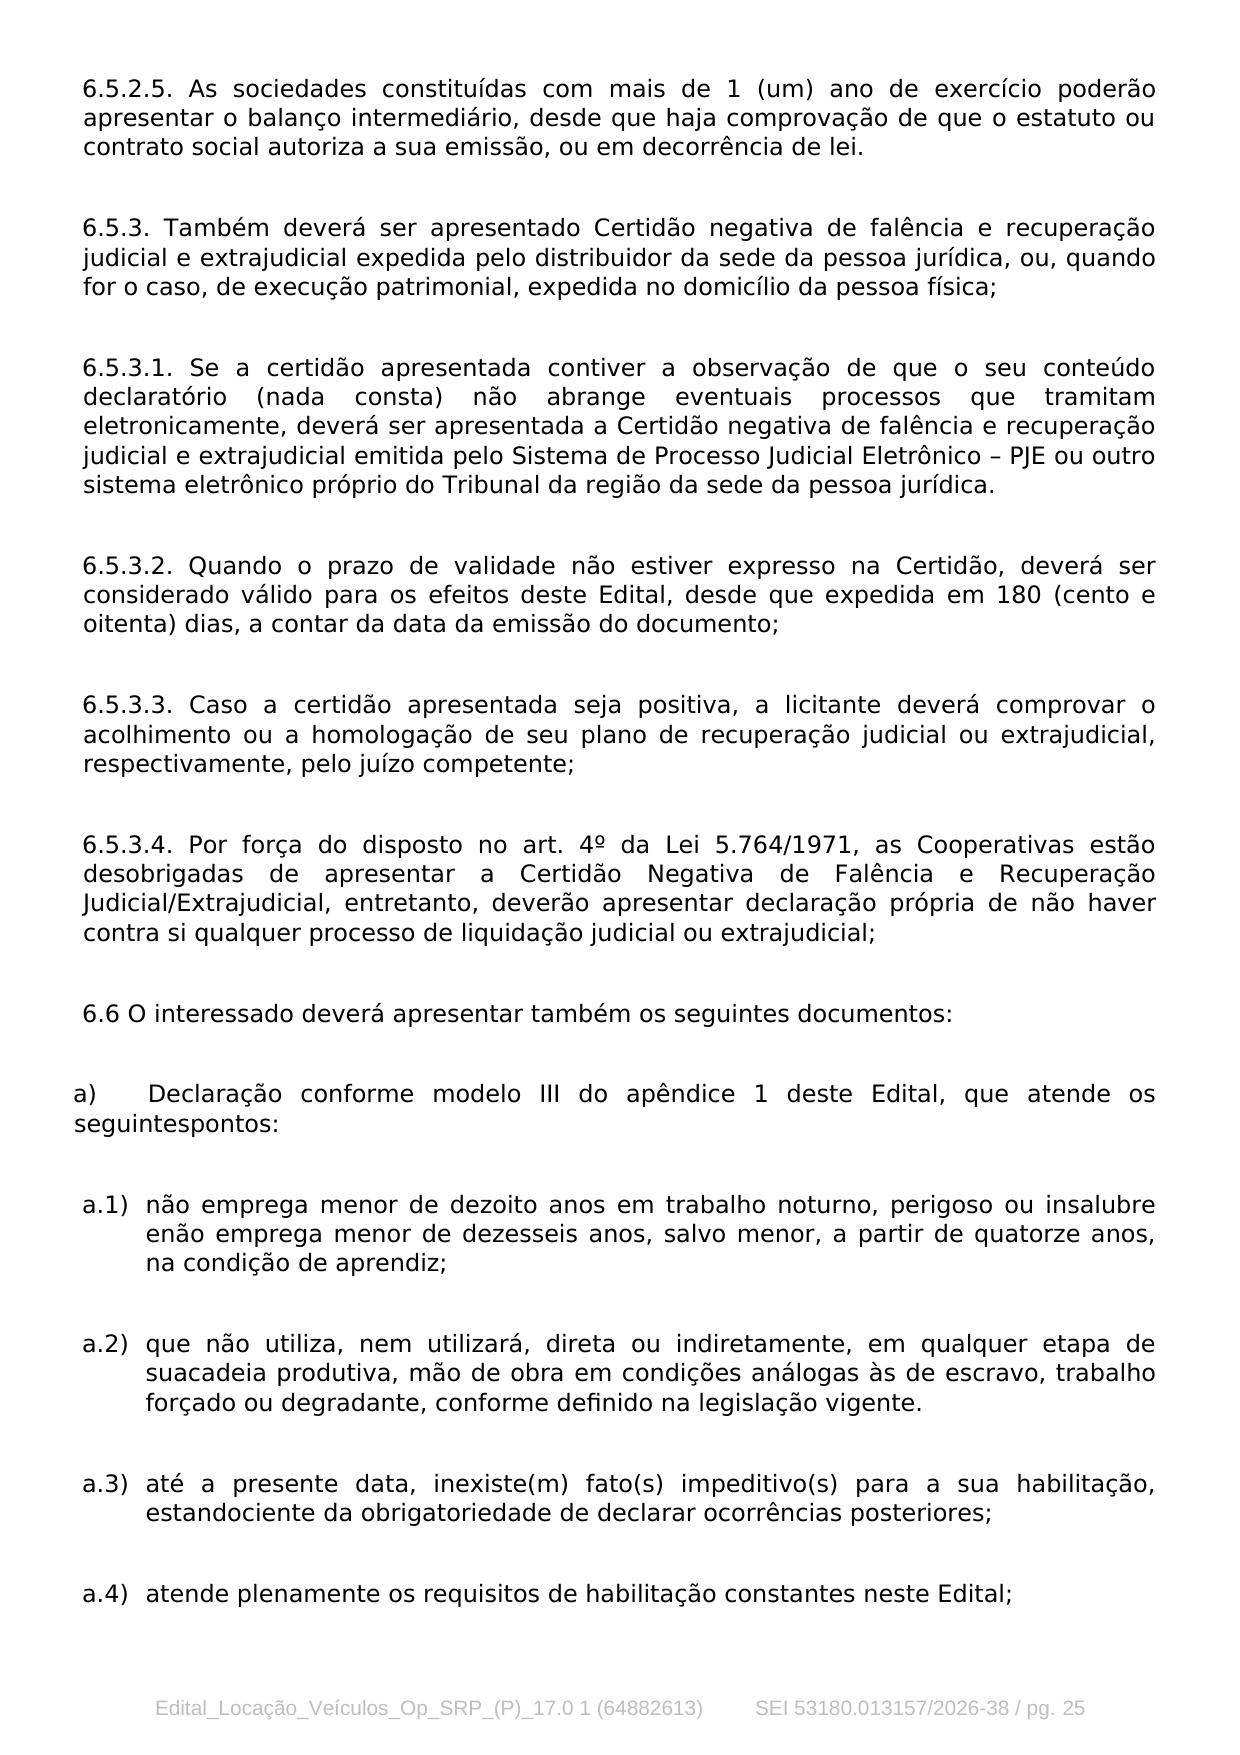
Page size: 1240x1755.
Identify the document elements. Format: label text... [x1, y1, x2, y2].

text 6.5.3.3. Caso a certidão apresentada seja positiva, a licitante deverá comprovar o acolhimento ou a homologação de seu plano de recuperação judicial ou extrajudicial, respectivamente, pelo juízo competente; [82, 691, 1157, 778]
text 6.5.3. Também deverá ser apresentado Certidão negativa de falência e recuperação judicial e extrajudicial expedida pelo distribuidor da sede da pessoa jurídica, ou, quando for o caso, de execução patrimonial, expedida no domicílio da pessoa física; [82, 214, 1157, 301]
text 6.5.3.4. Por força do disposto no art. 4º da Lei 5.764/1971, as Cooperativas estão desobrigadas de apresentar a Certidão Negativa de Falência e Recuperação Judicial/Extrajudicial, entretanto, deverão apresentar declaração própria de não haver contra si qualquer processo de liquidação judicial ou extrajudicial; [82, 831, 1157, 947]
list atende plenamente os requisitos de habilitação constantes neste Edital; [82, 1580, 1157, 1608]
text 6.5.3.1. Se a certidão apresentada contiver a observação de que o seu conteúdo declaratório (nada consta) não abrange eventuais processos que tramitam eletronicamente, deverá ser apresentada a Certidão negativa de falência e recuperação judicial e extrajudicial emitida pelo Sistema de Processo Judicial Eletrônico – PJE ou outro sistema eletrônico próprio do Tribunal da região da sede da pessoa jurídica. [82, 354, 1157, 499]
list Declaração conforme modelo III do apêndice 1 deste Edital, que atende os seguintespontos: [73, 1081, 1157, 1138]
text 6.5.3.2. Quando o prazo de validade não estiver expresso na Certidão, deverá ser considerado válido para os efeitos deste Edital, desde que expedida em 180 (cento e oitenta) dias, a contar da data da emissão do documento; [82, 552, 1157, 638]
list até a presente data, inexiste(m) fato(s) impeditivo(s) para a sua habilitação, estandociente da obrigatoriedade de declarar ocorrências posteriores; [82, 1470, 1157, 1527]
text 6.5.2.5. As sociedades constituídas com mais de 1 (um) ano de exercício poderão apresentar o balanço intermediário, desde que haja comprovação de que o estatuto ou contrato social autoriza a sua emissão, ou em decorrência de lei. [82, 75, 1157, 161]
text 6.6 O interessado deverá apresentar também os seguintes documentos: [82, 1000, 1157, 1028]
list não emprega menor de dezoito anos em trabalho noturno, perigoso ou insalubre enão emprega menor de dezesseis anos, salvo menor, a partir de quatorze anos, na condição de aprendiz; [82, 1191, 1157, 1277]
list que não utiliza, nem utilizará, direta ou indiretamente, em qualquer etapa de suacadeia produtiva, mão de obra em condições análogas às de escravo, trabalho forçado ou degradante, conforme definido na legislação vigente. [82, 1330, 1157, 1417]
